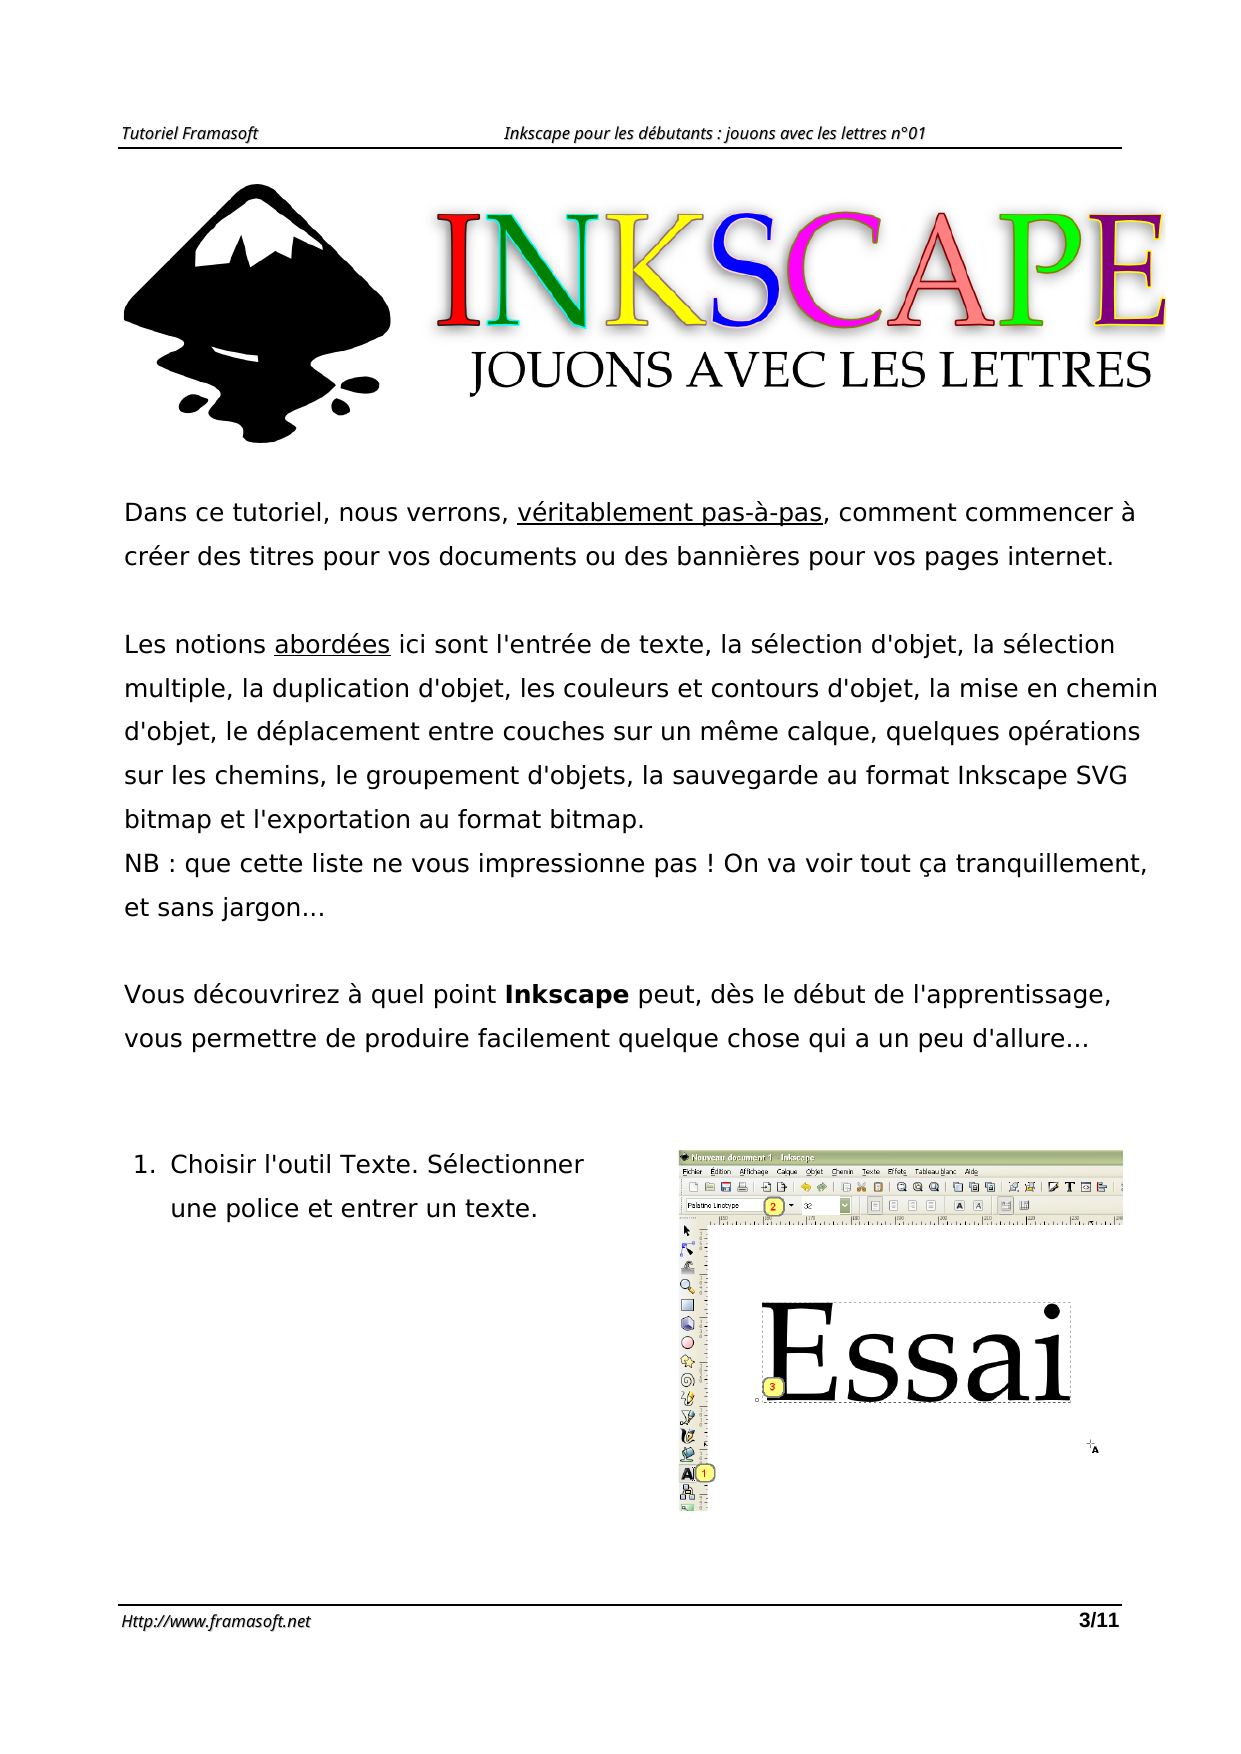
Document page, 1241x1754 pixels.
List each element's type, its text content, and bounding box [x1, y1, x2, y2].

table_cell [118, 1060, 630, 1144]
picture [123, 184, 1166, 443]
table_header [118, 179, 1172, 493]
table_cell [630, 1060, 1172, 1144]
table_cell Dans ce tutoriel, nous verrons, véritablement pas-à-pas, comment commencer à créer des titres pour vos documents ou des bannières pour vos pages internet. Les notions abordées ici sont l'entrée de texte, la sélection d'objet, la sélection multiple, la duplication d'objet, les couleurs et contours d'objet, la mise en chemin d'objet, le déplacement entre couches sur un même calque, quelques opérations sur les chemins, le groupement d'objets, la sauvegarde au format Inkscape SVG bitmap et l'exportation au format bitmap. NB : que cette liste ne vous impressionne pas ! On va voir tout ça tranquillement, et sans jargon... Vous découvrirez à quel point Inkscape peut, dès le début de l'apprentissage, vous permettre de produire facilement quelque chose qui a un peu d'allure... [118, 493, 1172, 1059]
table_cell Choisir l'outil Texte. Sélectionner une police et entrer un texte. [118, 1144, 630, 1560]
table_cell [630, 1144, 1172, 1560]
picture [678, 1150, 1123, 1511]
